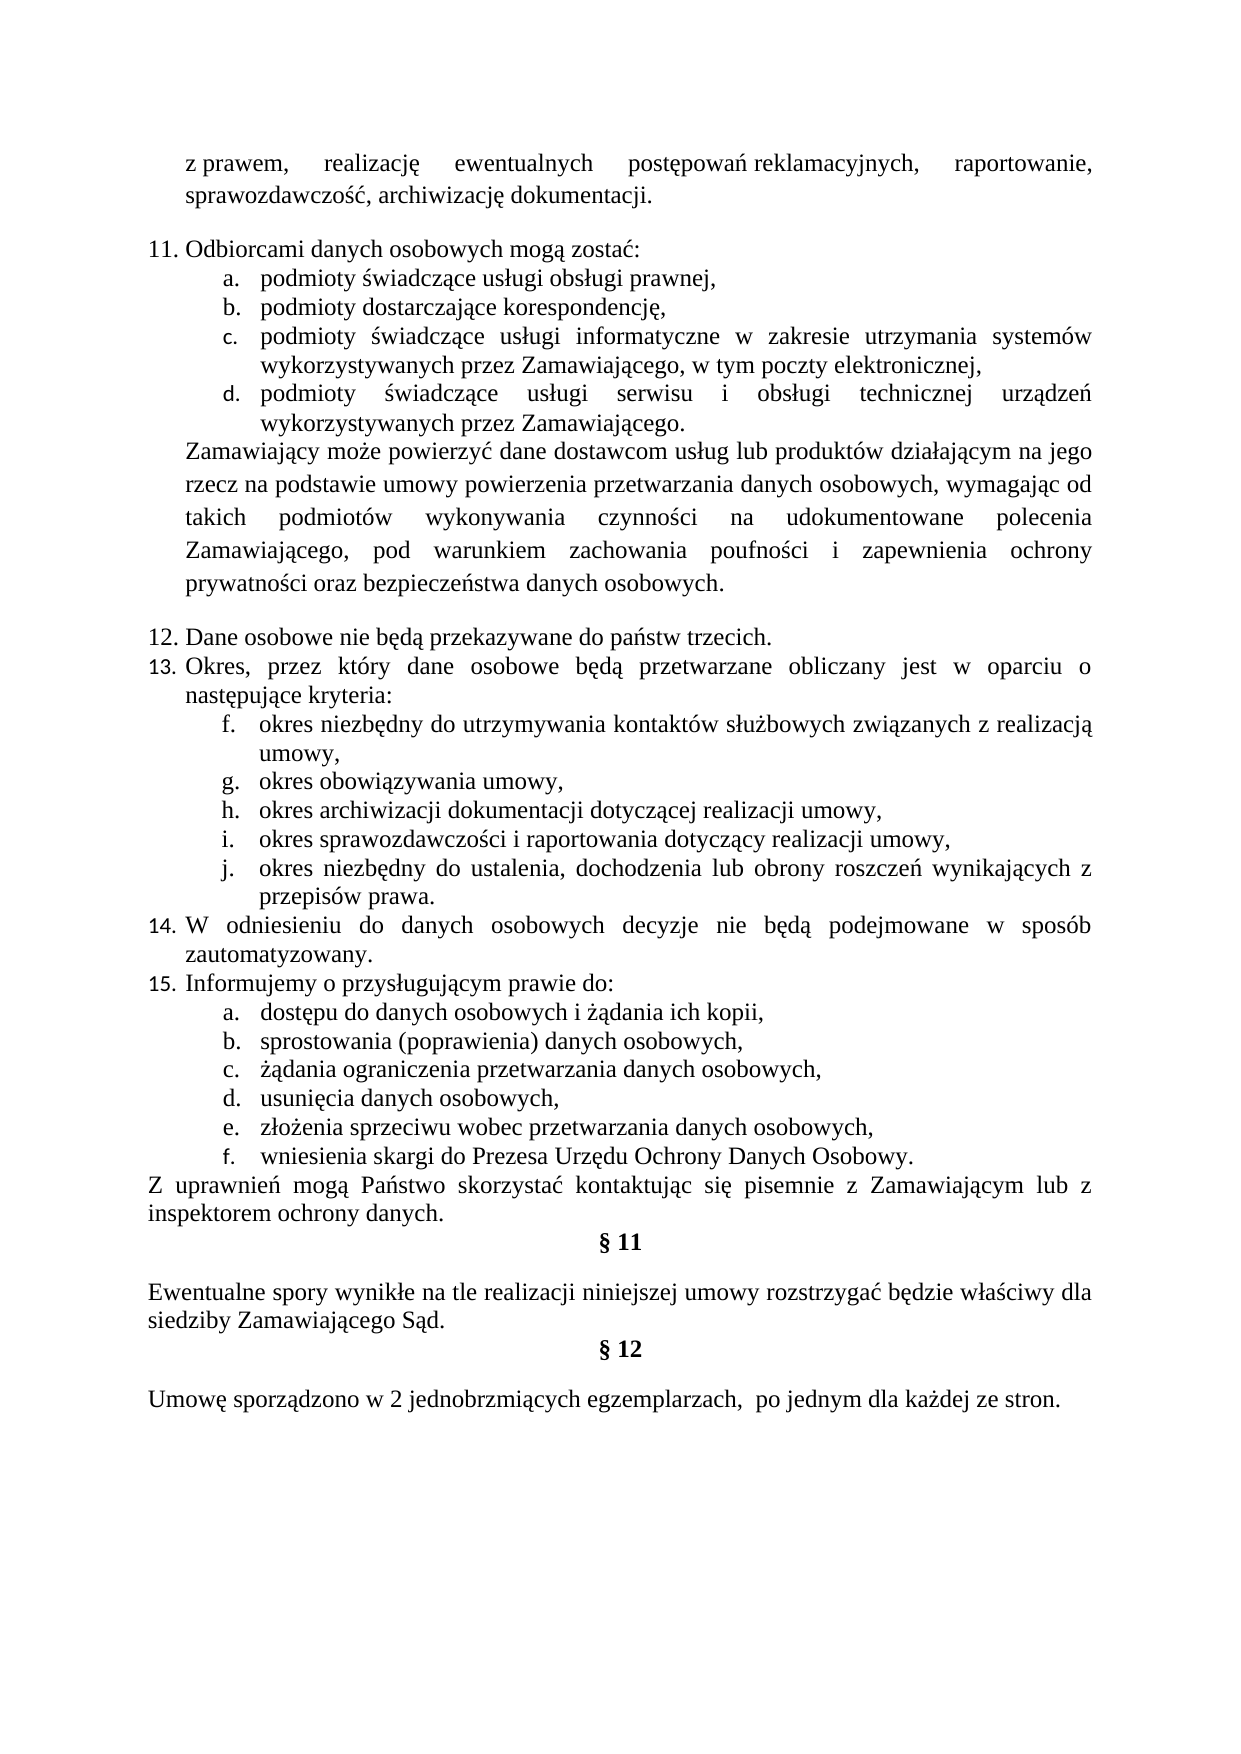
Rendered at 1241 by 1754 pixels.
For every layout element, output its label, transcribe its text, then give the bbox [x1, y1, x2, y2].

text Zamawiający może powierzyć dane dostawcom usług lub produktów działającym na jego rzecz na podstawie umowy powierzenia przetwarzania danych osobowych, wymagając od takich podmiotów wykonywania czynności na udokumentowane polecenia Zamawiającego, pod warunkiem zachowania poufności i zapewnienia ochrony prywatności oraz bezpieczeństwa danych osobowych. [185, 436, 1093, 597]
list Dane osobowe nie będą przekazywane do państw trzecich. [148, 622, 1093, 651]
list Okres, przez który dane osobowe będą przetwarzane obliczany jest w oparciu o następujące kryteria: [148, 651, 1093, 709]
list okres archiwizacji dokumentacji dotyczącej realizacji umowy, [221, 795, 1093, 824]
list podmioty świadczące usługi informatyczne w zakresie utrzymania systemów wykorzystywanych przez Zamawiającego, w tym poczty elektronicznej, [223, 321, 1093, 378]
list usunięcia danych osobowych, [223, 1083, 1093, 1112]
text § 12 [148, 1334, 1093, 1363]
list okres niezbędny do ustalenia, dochodzenia lub obrony roszczeń wynikających z przepisów prawa. [221, 853, 1093, 910]
list złożenia sprzeciwu wobec przetwarzania danych osobowych, [223, 1112, 1093, 1141]
list okres sprawozdawczości i raportowania dotyczący realizacji umowy, [221, 824, 1093, 853]
list Odbiorcami danych osobowych mogą zostać: [148, 234, 1093, 263]
text § 11 [148, 1227, 1093, 1256]
list dostępu do danych osobowych i żądania ich kopii, [223, 997, 1093, 1026]
list podmioty dostarczające korespondencję, [223, 292, 1093, 321]
list wniesienia skargi do Prezesa Urzędu Ochrony Danych Osobowy. [223, 1141, 1093, 1170]
list Informujemy o przysługującym prawie do: [148, 968, 1093, 997]
text Umowę sporządzono w 2 jednobrzmiących egzemplarzach, po jednym dla każdej ze stron. [148, 1384, 1093, 1413]
list podmioty świadczące usługi serwisu i obsługi technicznej urządzeń wykorzystywanych przez Zamawiającego. [223, 378, 1093, 436]
list okres obowiązywania umowy, [221, 766, 1093, 795]
text Z uprawnień mogą Państwo skorzystać kontaktując się pisemnie z Zamawiającym lub z inspektorem ochrony danych. [148, 1170, 1093, 1227]
list W odniesieniu do danych osobowych decyzje nie będą podejmowane w sposób zautomatyzowany. [148, 910, 1093, 968]
list sprostowania (poprawienia) danych osobowych, [223, 1026, 1093, 1054]
list żądania ograniczenia przetwarzania danych osobowych, [223, 1054, 1093, 1083]
list z prawem, realizację ewentualnych postępowań reklamacyjnych, raportowanie, sprawozdawczość, archiwizację dokumentacji. [185, 148, 1093, 209]
list okres niezbędny do utrzymywania kontaktów służbowych związanych z realizacją umowy, [221, 709, 1093, 766]
list podmioty świadczące usługi obsługi prawnej, [223, 263, 1093, 292]
text Ewentualne spory wynikłe na tle realizacji niniejszej umowy rozstrzygać będzie właściwy dla siedziby Zamawiającego Sąd. [148, 1277, 1093, 1334]
